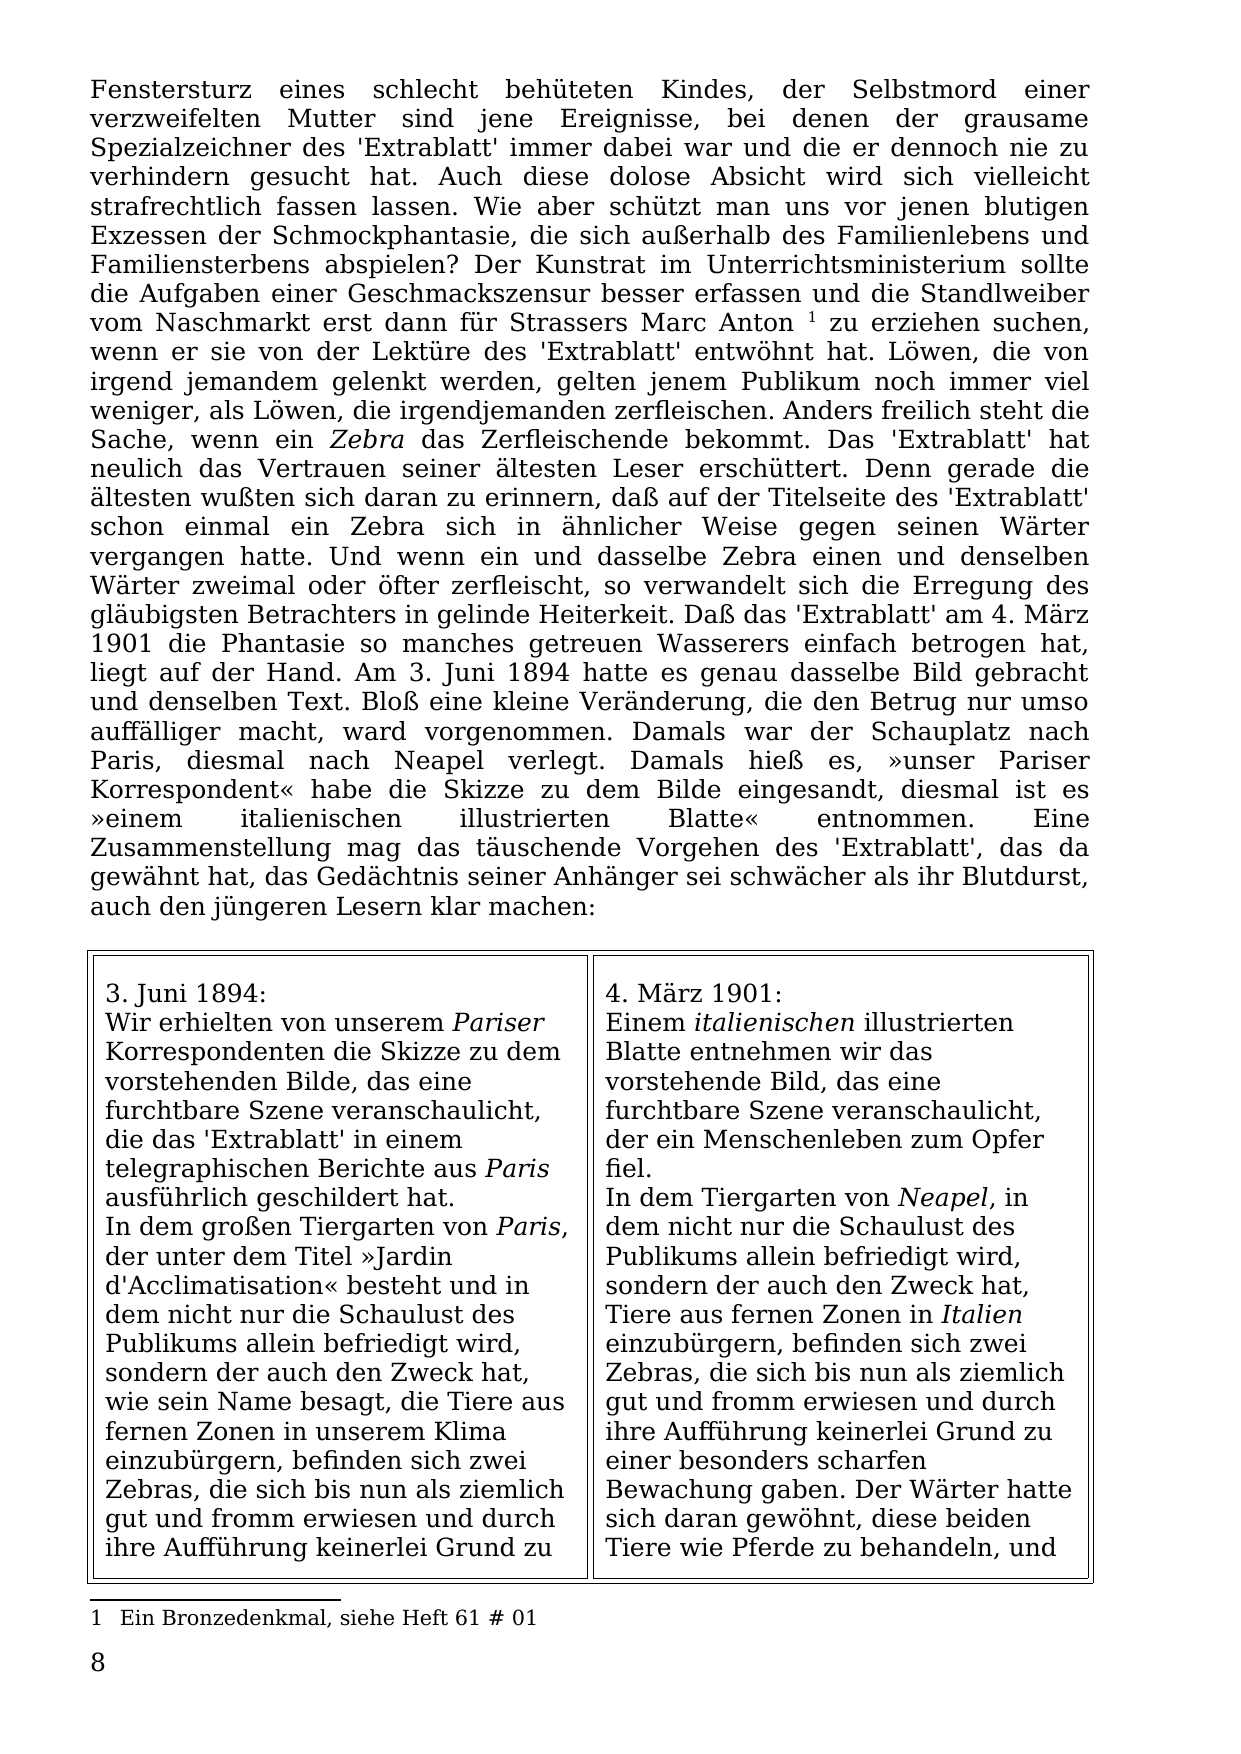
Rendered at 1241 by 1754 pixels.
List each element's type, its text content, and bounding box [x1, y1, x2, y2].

table_header 3. Juni 1894: Wir erhielten von unserem Pariser Korrespondenten die Skizze zu dem vorstehenden Bilde, das eine furchtbare Szene veranschaulicht, die das 'Extrablatt' in einem telegraphischen Berichte aus Paris ausführlich geschildert hat. In dem großen Tiergarten von Paris, der unter dem Titel »Jardin d'Acclimatisation« besteht und in dem nicht nur die Schaulust des Publikums allein befriedigt wird, sondern der auch den Zweck hat, wie sein Name besagt, die Tiere aus fernen Zonen in unserem Klima einzubürgern, befinden sich zwei Zebras, die sich bis nun als ziemlich gut und fromm erwiesen und durch ihre Aufführung keinerlei Grund zu [90, 951, 590, 1577]
table_header 4. März 1901: Einem italienischen illustrierten Blatte entnehmen wir das vorstehende Bild, das eine furchtbare Szene veranschaulicht, der ein Menschenleben zum Opfer fiel. In dem Tiergarten von Neapel, in dem nicht nur die Schaulust des Publikums allein befriedigt wird, sondern der auch den Zweck hat, Tiere aus fernen Zonen in Italien einzubürgern, befinden sich zwei Zebras, die sich bis nun als ziemlich gut und fromm erwiesen und durch ihre Aufführung keinerlei Grund zu einer besonders scharfen Bewachung gaben. Der Wärter hatte sich daran gewöhnt, diese beiden Tiere wie Pferde zu behandeln, und [590, 951, 1091, 1577]
text Ein Bronzedenkmal, siehe Heft 61 # 01 [90, 1606, 1091, 1631]
text Fenstersturz eines schlecht behüteten Kindes, der Selbstmord einer verzweifelten Mutter sind jene Ereignisse, bei denen der grausame Spezialzeichner des 'Extrablatt' immer dabei war und die er dennoch nie zu verhindern gesucht hat. Auch diese dolose Absicht wird sich vielleicht strafrechtlich fassen lassen. Wie aber schützt man uns vor jenen blutigen Exzessen der Schmockphantasie, die sich außerhalb des Familienlebens und Familiensterbens abspielen? Der Kunstrat im Unterrichtsministerium sollte die Aufgaben einer Geschmackszensur besser erfassen und die Standlweiber vom Naschmarkt erst dann für Strassers Marc Anton zu erziehen suchen, wenn er sie von der Lektüre des 'Extrablatt' entwöhnt hat. Löwen, die von irgend jemandem gelenkt werden, gelten jenem Publikum noch immer viel weniger, als Löwen, die irgendjemanden zerfleischen. Anders freilich steht die Sache, wenn ein Zebra das Zerfleischende bekommt. Das 'Extrablatt' hat neulich das Vertrauen seiner ältesten Leser erschüttert. Denn gerade die ältesten wußten sich daran zu erinnern, daß auf der Titelseite des 'Extrablatt' schon einmal ein Zebra sich in ähnlicher Weise gegen seinen Wärter vergangen hatte. Und wenn ein und dasselbe Zebra einen und denselben Wärter zweimal oder öfter zerfleischt, so verwandelt sich die Erregung des gläubigsten Betrachters in gelinde Heiterkeit. Daß das 'Extrablatt' am 4. März 1901 die Phantasie so manches getreuen Wasserers einfach betrogen hat, liegt auf der Hand. Am 3. Juni 1894 hatte es genau dasselbe Bild gebracht und denselben Text. Bloß eine kleine Veränderung, die den Betrug nur umso auffälliger macht, ward vorgenommen. Damals war der Schauplatz nach Paris, diesmal nach Neapel verlegt. Damals hieß es, »unser Pariser Korrespondent« habe die Skizze zu dem Bilde eingesandt, diesmal ist es »einem italienischen illustrierten Blatte« entnommen. Eine Zusammenstellung mag das täuschende Vorgehen des 'Extrablatt', das da gewähnt hat, das Gedächtnis seiner Anhänger sei schwächer als ihr Blutdurst, auch den jüngeren Lesern klar machen: [90, 75, 1091, 921]
